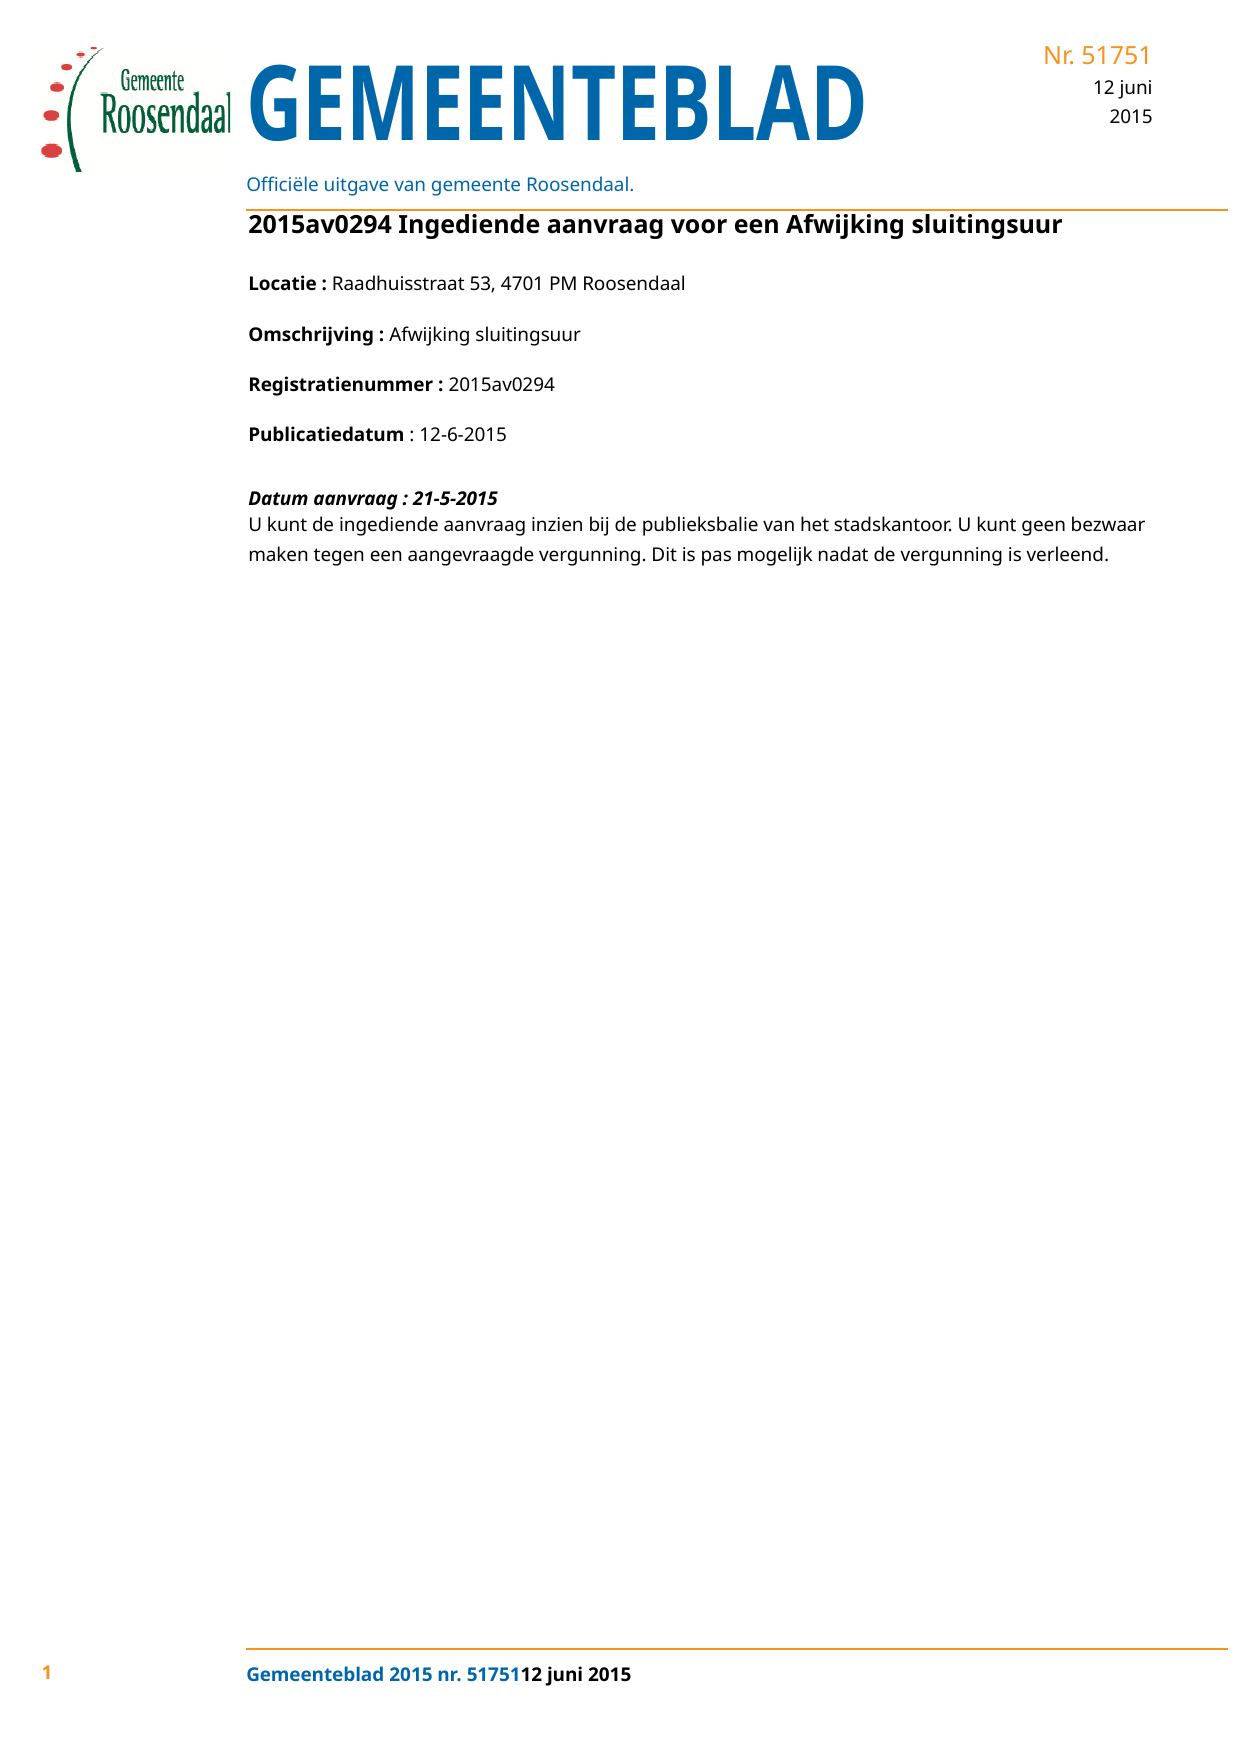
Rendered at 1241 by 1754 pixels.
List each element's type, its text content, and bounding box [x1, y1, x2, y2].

text Publicatiedatum : 12-6-2015 [248, 422, 1152, 447]
text Datum aanvraag : 21-5-2015 [248, 486, 1152, 511]
picture [41, 47, 231, 172]
text Omschrijving : Afwijking sluitingsuur [248, 321, 1152, 346]
text Locatie : Raadhuisstraat 53, 4701 PM Roosendaal [248, 270, 1152, 296]
text Registratienummer : 2015av0294 [248, 371, 1152, 397]
text U kunt de ingediende aanvraag inzien bij de publieksbalie van het stadskantoor. U kunt geen bezwaar maken tegen een aangevraagde vergunning. Dit is pas mogelijk nadat de vergunning is verleend. [248, 511, 1152, 567]
text 2015av0294 Ingediende aanvraag voor een Afwijking sluitingsuur [248, 211, 1152, 241]
